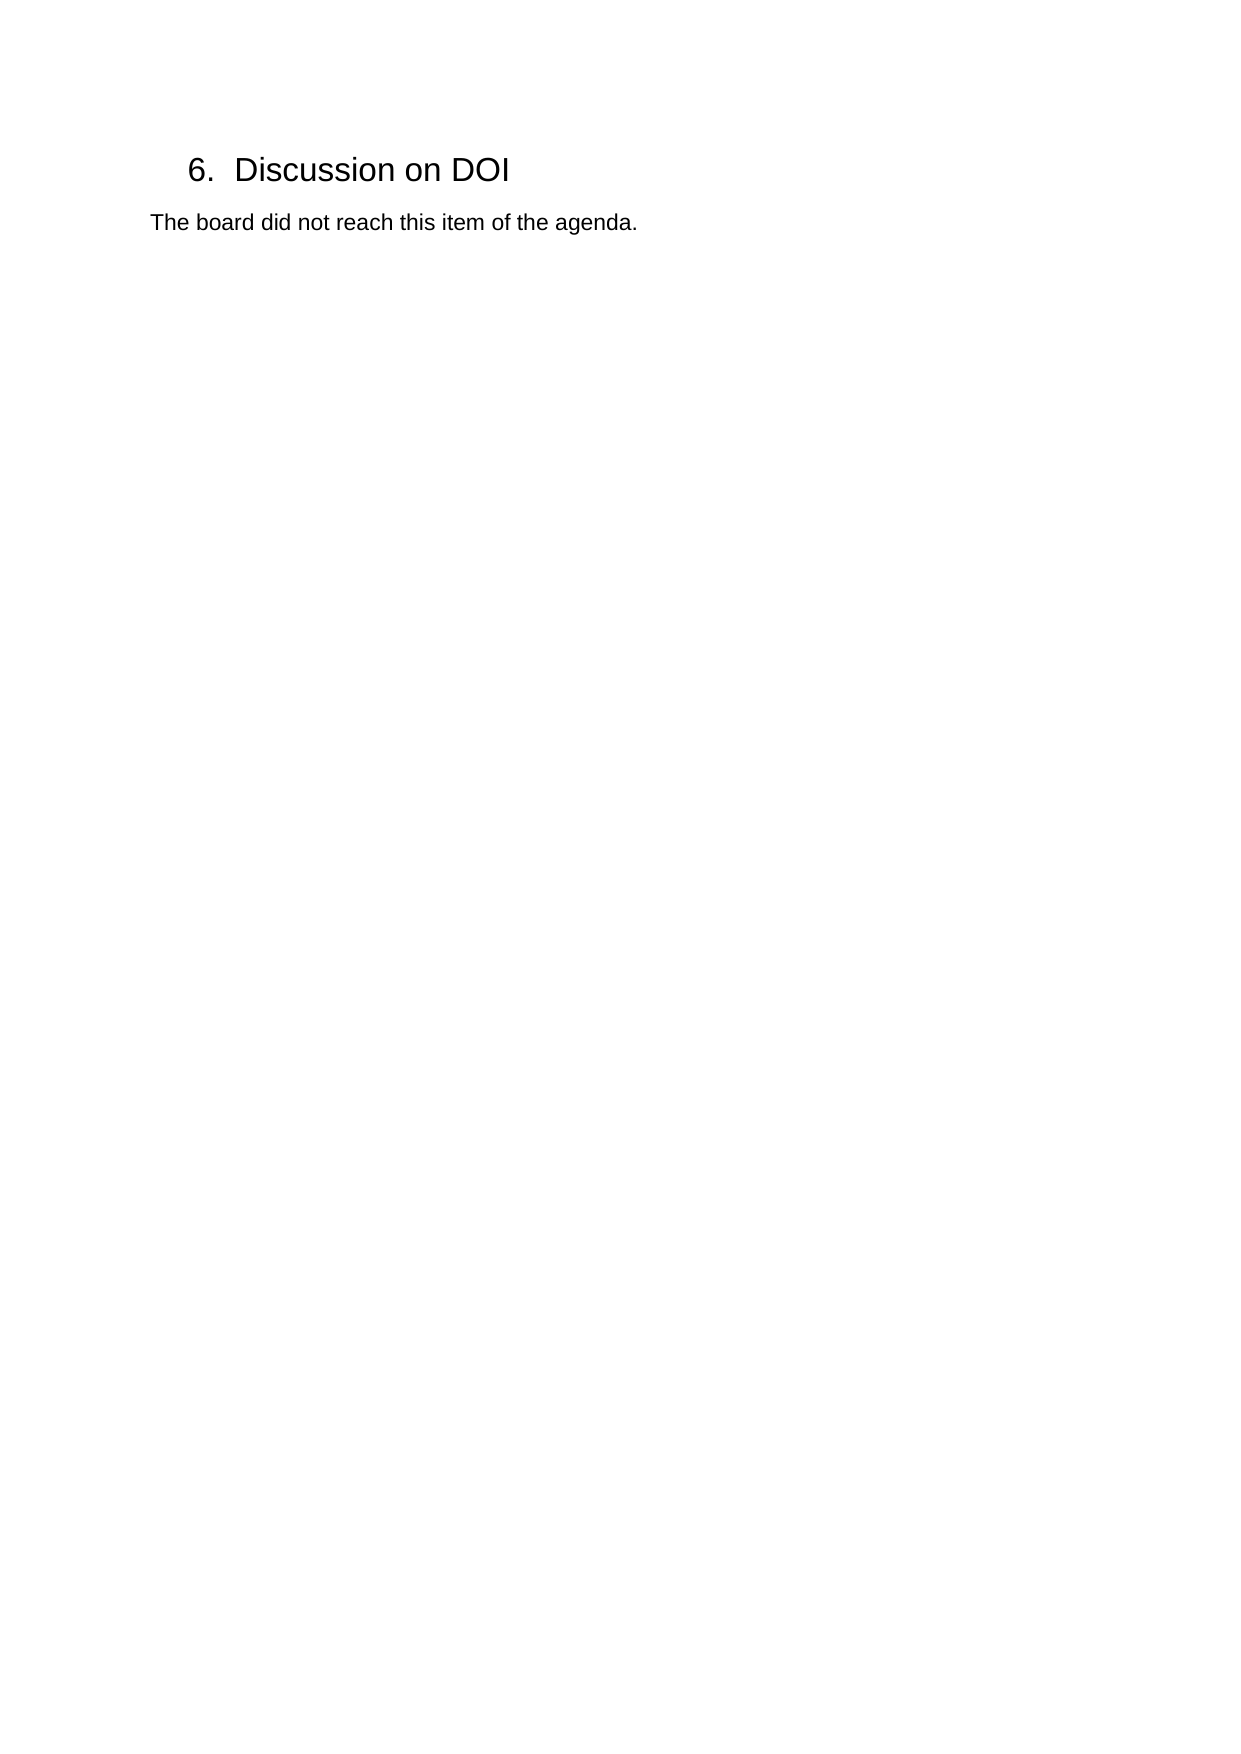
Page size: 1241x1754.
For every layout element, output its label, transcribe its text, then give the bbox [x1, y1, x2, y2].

subtitle Discussion on DOI [187, 150, 1090, 188]
text The board did not reach this item of the agenda. [150, 209, 1090, 236]
